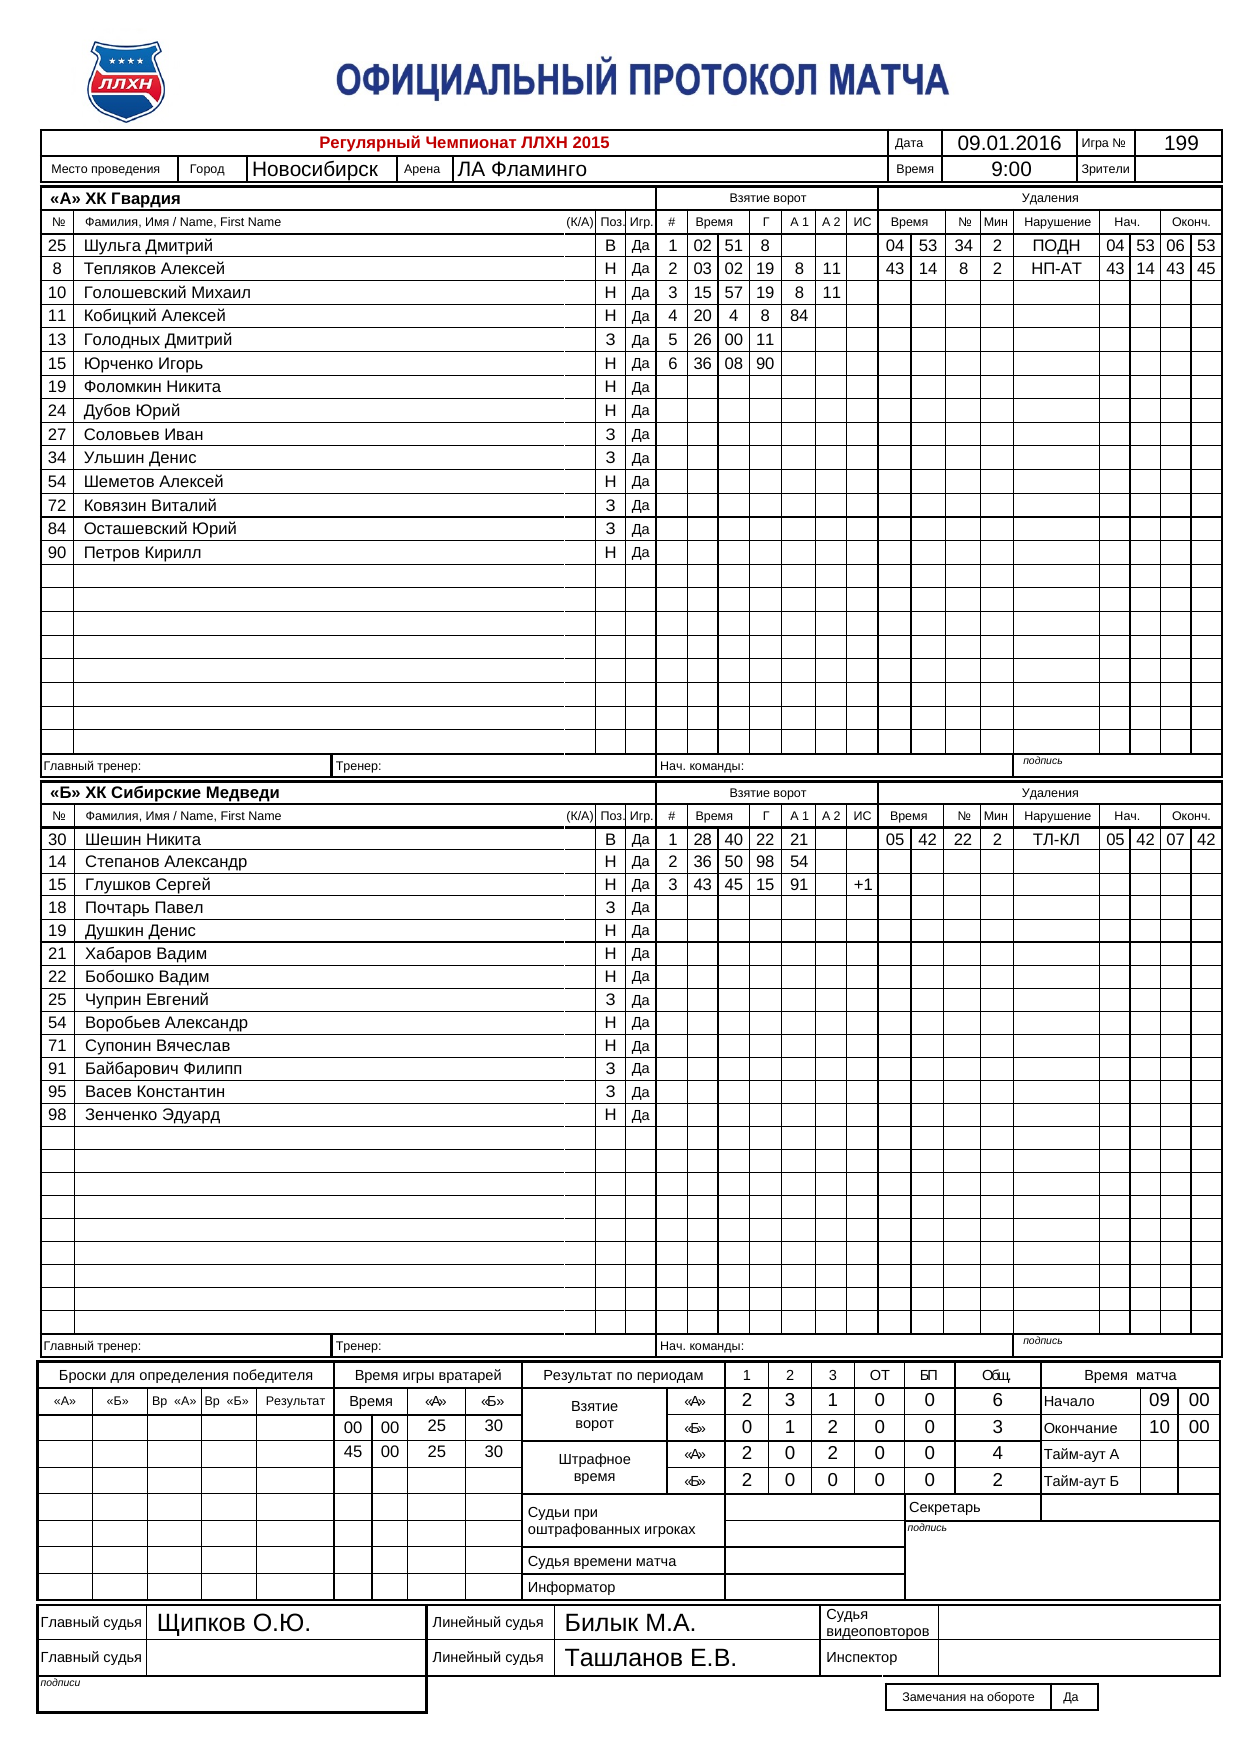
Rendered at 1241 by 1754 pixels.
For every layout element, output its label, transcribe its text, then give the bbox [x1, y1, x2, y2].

table_cell [879, 281, 910, 303]
table_cell [626, 707, 655, 729]
table_cell 2 [981, 257, 1013, 280]
table_cell 04 [879, 235, 910, 256]
table_cell [879, 541, 910, 564]
table_cell 0 [855, 1389, 904, 1413]
table_cell 07 [1161, 829, 1190, 849]
table_cell [1131, 896, 1160, 918]
table_cell [912, 1127, 943, 1149]
table_cell [1131, 1265, 1160, 1287]
table_cell 1 [812, 1389, 854, 1413]
table_cell [1192, 707, 1221, 729]
table_cell [657, 636, 687, 658]
table_cell ПОДН [1014, 235, 1099, 256]
table_cell Н [596, 1035, 625, 1057]
table_cell [847, 1311, 877, 1333]
table_cell [39, 1521, 92, 1546]
table_cell [816, 352, 846, 374]
table_cell [657, 518, 687, 540]
table_cell [912, 328, 945, 351]
table_cell [1100, 1035, 1129, 1057]
table_cell [1100, 588, 1129, 611]
table_cell [782, 636, 815, 658]
table_cell [847, 518, 877, 540]
table_cell [750, 588, 781, 611]
table_cell [42, 1265, 74, 1287]
table_cell 1 [657, 235, 687, 256]
table_cell Ковязин Виталий [74, 494, 564, 516]
table_cell [1161, 376, 1190, 398]
table_cell [565, 896, 595, 918]
table_cell [1014, 1288, 1099, 1310]
table_cell [1131, 565, 1160, 587]
table_cell [879, 305, 910, 327]
table_cell [944, 1012, 980, 1033]
table_cell [257, 1468, 333, 1493]
table_cell Н [596, 1104, 625, 1126]
table_cell [74, 565, 564, 587]
table_cell [750, 707, 781, 729]
table_cell 19 [750, 257, 781, 280]
table_cell [1192, 399, 1221, 422]
table_cell 25 [408, 1416, 465, 1440]
table_cell [782, 1150, 815, 1172]
table_cell [750, 1035, 781, 1057]
table_cell [657, 920, 687, 941]
table_cell [912, 281, 945, 303]
table_cell Город [179, 157, 246, 181]
table_cell [944, 896, 980, 918]
table_cell [688, 730, 717, 753]
table_cell Щипков О.Ю. [147, 1606, 425, 1639]
table_cell [912, 518, 945, 540]
table_cell [39, 1441, 92, 1467]
table_cell [1014, 943, 1099, 964]
table_cell [879, 636, 910, 658]
table_cell [1100, 376, 1129, 398]
table_cell [1192, 850, 1221, 872]
table_cell [1100, 1012, 1129, 1033]
table_cell [42, 1219, 74, 1241]
table_cell [816, 850, 846, 872]
table_cell Новосибирск [248, 157, 396, 181]
table_cell [565, 636, 595, 658]
table_cell [565, 966, 595, 987]
table_cell [1192, 612, 1221, 634]
table_cell 14 [912, 257, 945, 280]
table_cell 42 [1131, 829, 1160, 849]
table_cell [879, 683, 910, 706]
table_cell [719, 966, 749, 987]
table_cell [1161, 920, 1190, 941]
table_cell [657, 707, 687, 729]
table_cell [912, 989, 943, 1011]
table_cell 45 [719, 874, 749, 895]
table_cell [719, 1081, 749, 1103]
table_cell [719, 730, 749, 753]
table_cell Судьи при оштрафованных игроках [523, 1495, 724, 1546]
table_cell Нарушение [1014, 211, 1099, 233]
table_cell 11 [816, 257, 846, 280]
table_cell 53 [1192, 235, 1221, 256]
table_cell Поз. [596, 211, 625, 233]
table_cell 11 [42, 305, 73, 327]
table_cell Да [626, 376, 655, 398]
table_cell [782, 588, 815, 611]
table_cell [946, 446, 980, 469]
table_cell [981, 470, 1013, 493]
table_cell З [596, 896, 625, 918]
table_cell [1131, 966, 1160, 987]
table_cell [1192, 1127, 1221, 1149]
table_cell 15 [688, 281, 717, 303]
table_cell [335, 1494, 371, 1520]
table_cell [981, 281, 1013, 303]
table_cell 54 [42, 1012, 74, 1033]
table_cell [688, 541, 717, 564]
table_cell [750, 1104, 781, 1126]
table_cell 9:00 [943, 157, 1076, 181]
table_cell [565, 470, 595, 493]
table_cell [944, 943, 980, 964]
table_cell «А» [668, 1442, 724, 1467]
table_cell [1014, 565, 1099, 587]
table_cell [981, 494, 1013, 516]
table_cell [1131, 612, 1160, 634]
table_cell [782, 328, 815, 351]
table_cell [565, 305, 595, 327]
table_cell [688, 1012, 717, 1033]
table_cell Да [626, 399, 655, 422]
table_cell [847, 1127, 877, 1149]
table_cell [39, 1468, 92, 1493]
table_cell [408, 1494, 465, 1520]
table_cell [816, 1242, 846, 1264]
table_cell [782, 1219, 815, 1241]
table_cell [1099, 1682, 1220, 1711]
table_cell 0 [855, 1442, 904, 1467]
table_cell Время [688, 211, 749, 233]
table_cell [657, 565, 687, 587]
table_cell Да [626, 305, 655, 327]
table_cell [847, 328, 877, 351]
table_cell [1192, 730, 1221, 753]
table_cell [1131, 518, 1160, 540]
table_cell [335, 1521, 371, 1546]
table_header БП [905, 1363, 954, 1387]
table_cell 2 [812, 1442, 854, 1467]
table_cell [879, 730, 910, 753]
table_cell [1014, 1012, 1099, 1033]
table_cell [42, 659, 73, 682]
table_cell [946, 305, 980, 327]
table_cell [688, 989, 717, 1011]
table_cell [1100, 1265, 1129, 1287]
table_cell [1161, 659, 1190, 682]
table_cell [719, 376, 749, 398]
table_cell Голодных Дмитрий [74, 328, 564, 351]
table_cell [847, 1058, 877, 1079]
table_cell [750, 1311, 781, 1333]
table_cell Главный судья [39, 1640, 146, 1675]
table_cell 06 [1161, 235, 1190, 256]
table_cell 8 [782, 257, 815, 280]
table_cell [944, 966, 980, 987]
table_cell [147, 1640, 425, 1675]
table_cell [847, 446, 877, 469]
table_cell Степанов Александр [75, 850, 564, 872]
table_cell Зенченко Эдуард [75, 1104, 564, 1126]
table_cell [657, 446, 687, 469]
table_cell [847, 1150, 877, 1172]
table_cell [1161, 874, 1190, 895]
table_cell [1100, 1104, 1129, 1126]
table_cell [816, 399, 846, 422]
table_cell [883, 1677, 1220, 1681]
table_cell 19 [750, 281, 781, 303]
table_cell [626, 1265, 655, 1287]
table_cell [93, 1416, 147, 1440]
table_cell [816, 328, 846, 351]
table_cell [1014, 683, 1099, 706]
table_cell [1179, 1468, 1219, 1493]
table_cell [1014, 1265, 1099, 1287]
table_cell [657, 730, 687, 753]
table_cell [981, 1081, 1013, 1103]
table_cell 0 [905, 1415, 954, 1440]
table_cell [565, 494, 595, 516]
table_cell [1014, 1104, 1099, 1126]
table_cell [981, 1012, 1013, 1033]
table_cell [847, 281, 877, 303]
table_cell [1161, 1196, 1190, 1218]
table_cell Н [596, 541, 625, 564]
table_cell [1131, 305, 1160, 327]
table_cell [912, 446, 945, 469]
table_cell Да [626, 943, 655, 964]
table_cell Да [626, 470, 655, 493]
table_cell [596, 707, 625, 729]
table_cell [750, 636, 781, 658]
table_cell [1014, 423, 1099, 445]
table_cell [42, 1196, 74, 1218]
table_cell [719, 399, 749, 422]
table_cell Г [750, 211, 781, 233]
table_cell Вр «Б» [202, 1389, 256, 1413]
table_cell Окончание [1042, 1415, 1140, 1440]
table_cell [912, 1242, 943, 1264]
table_cell [816, 423, 846, 445]
table_cell [596, 730, 625, 753]
table_cell [1014, 1242, 1099, 1264]
table_cell [719, 1104, 749, 1126]
table_cell [1192, 1311, 1221, 1333]
table_cell Игр. [626, 211, 655, 233]
table_cell [688, 966, 717, 987]
table_cell [1131, 494, 1160, 516]
table_cell [879, 659, 910, 682]
table_cell Почтарь Павел [75, 896, 564, 918]
table_cell [202, 1574, 256, 1599]
table_cell [688, 683, 717, 706]
table_cell [688, 943, 717, 964]
table_cell [1161, 1150, 1190, 1172]
table_cell [1014, 1196, 1099, 1218]
table_cell [565, 541, 595, 564]
table_cell [879, 1311, 910, 1333]
table_cell [782, 1127, 815, 1149]
table_cell [879, 874, 910, 895]
table_cell 08 [719, 352, 749, 374]
table_cell [912, 1012, 943, 1033]
table_cell [657, 376, 687, 398]
table_cell [1161, 1127, 1190, 1149]
table_cell [74, 636, 564, 658]
table_cell [816, 966, 846, 987]
table_cell [565, 423, 595, 445]
table_header Удаления [879, 783, 1221, 803]
table_cell [750, 989, 781, 1011]
table_cell [879, 1104, 910, 1126]
table_cell Васев Константин [75, 1081, 564, 1103]
table_cell [1161, 989, 1190, 1011]
table_cell [847, 470, 877, 493]
table_cell [782, 541, 815, 564]
table_cell 0 [726, 1415, 768, 1440]
table_cell [981, 1265, 1013, 1287]
table_cell [1100, 874, 1129, 895]
table_cell [847, 850, 877, 872]
table_cell 22 [944, 829, 980, 849]
table_cell [42, 636, 73, 658]
table_cell [1100, 1288, 1129, 1310]
table_cell [1192, 1196, 1221, 1218]
table_cell [39, 1547, 92, 1573]
table_cell 2 [981, 829, 1013, 849]
table_cell [816, 1104, 846, 1126]
table_cell Юрченко Игорь [74, 352, 564, 374]
table_cell 0 [905, 1468, 954, 1493]
table_cell [782, 659, 815, 682]
table_cell [944, 989, 980, 1011]
table_cell [912, 659, 945, 682]
table_cell [565, 683, 595, 706]
table_cell [1014, 1058, 1099, 1079]
table_cell [981, 541, 1013, 564]
table_cell [202, 1547, 256, 1573]
table_cell [981, 920, 1013, 941]
table_cell А 2 [816, 211, 846, 233]
table_cell [912, 352, 945, 374]
table_cell [912, 683, 945, 706]
table_cell (К/А) [565, 211, 595, 233]
table_cell [1161, 636, 1190, 658]
table_cell [879, 518, 910, 540]
table_cell [626, 1311, 655, 1333]
table_cell [719, 423, 749, 445]
table_cell Ульшин Денис [74, 446, 564, 469]
table_cell [657, 1242, 687, 1264]
table_cell [657, 1265, 687, 1287]
table_cell [1161, 1035, 1190, 1057]
table_cell [335, 1468, 371, 1493]
table_cell [1100, 541, 1129, 564]
table_cell Арена [398, 157, 452, 181]
table_cell [408, 1574, 465, 1599]
table_cell [847, 1012, 877, 1033]
table_cell [1131, 874, 1160, 895]
table_cell [750, 399, 781, 422]
table_cell Нач. [1100, 211, 1160, 233]
table_cell [879, 896, 910, 918]
table_cell [565, 829, 595, 849]
table_cell [1042, 1495, 1219, 1520]
table_cell [626, 565, 655, 587]
table_cell [719, 1035, 749, 1057]
table_cell [879, 920, 910, 941]
table_cell [257, 1441, 333, 1467]
table_cell [750, 730, 781, 753]
table_cell [1131, 1012, 1160, 1033]
table_cell [1131, 376, 1160, 398]
table_cell «Б» [93, 1389, 147, 1413]
table_cell 00 [373, 1441, 407, 1467]
table_cell [879, 399, 910, 422]
table_cell [657, 1035, 687, 1057]
table_cell [1192, 1265, 1221, 1287]
table_cell [719, 989, 749, 1011]
table_cell [596, 1150, 625, 1172]
table_cell [1100, 989, 1129, 1011]
table_cell Н [596, 470, 625, 493]
table_cell Дубов Юрий [74, 399, 564, 422]
table_cell 95 [42, 1081, 74, 1103]
table_cell [1161, 943, 1190, 964]
table_cell [373, 1494, 407, 1520]
table_cell [1100, 328, 1129, 351]
table_cell [816, 565, 846, 587]
table_cell [782, 235, 815, 256]
table_cell [688, 1035, 717, 1057]
table_cell [912, 494, 945, 516]
table_cell [879, 1288, 910, 1310]
table_cell [816, 1150, 846, 1172]
table_cell [373, 1547, 407, 1573]
table_cell 2 [956, 1468, 1040, 1493]
table_cell [847, 399, 877, 422]
table_cell [981, 352, 1013, 374]
table_cell [565, 399, 595, 422]
table_header Броски для определения победителя [39, 1363, 333, 1387]
table_cell А 1 [782, 805, 815, 826]
table_cell Душкин Денис [75, 920, 564, 941]
table_cell Да [626, 989, 655, 1011]
table_cell 2 [726, 1468, 768, 1493]
table_cell [1131, 1173, 1160, 1195]
table_cell [879, 1265, 910, 1287]
table_cell [879, 989, 910, 1011]
table_cell [688, 588, 717, 611]
table_cell [879, 565, 910, 587]
table_header Регулярный Чемпионат ЛЛХН 2015 [42, 131, 887, 155]
table_cell [1131, 1104, 1160, 1126]
table_cell [42, 612, 73, 634]
table_cell 1 [769, 1415, 811, 1440]
table_cell Главный тренер: [42, 1335, 330, 1356]
table_cell [1192, 376, 1221, 398]
table_cell Да [626, 235, 655, 256]
table_cell Да [626, 829, 655, 849]
table_cell [879, 1150, 910, 1172]
table_cell [1100, 352, 1129, 374]
table_cell 22 [750, 829, 781, 849]
table_cell Н [596, 1012, 625, 1033]
table_cell [1192, 352, 1221, 374]
table_cell [466, 1494, 521, 1520]
table_cell 14 [42, 850, 74, 872]
table_cell [202, 1416, 256, 1440]
table_cell [1014, 376, 1099, 398]
table_cell [879, 494, 910, 516]
table_cell [879, 328, 910, 351]
table_cell [816, 518, 846, 540]
table_cell [1100, 1058, 1129, 1079]
table_cell [816, 1012, 846, 1033]
table_cell [657, 1058, 687, 1079]
table_cell [39, 1416, 92, 1440]
table_cell [1100, 1150, 1129, 1172]
table_cell [847, 1196, 877, 1218]
table_cell [816, 730, 846, 753]
table_cell [1014, 659, 1099, 682]
table_cell [688, 1196, 717, 1218]
table_cell [944, 1219, 980, 1241]
table_cell [981, 730, 1013, 753]
table_cell [148, 1574, 201, 1599]
table_cell [1161, 612, 1190, 634]
table_cell Ташланов Е.В. [555, 1640, 819, 1675]
table_cell [565, 1012, 595, 1033]
table_cell 4 [956, 1442, 1040, 1467]
table_cell [879, 612, 910, 634]
table_cell [782, 943, 815, 964]
table_cell Судья видеоповторов [821, 1606, 938, 1639]
table_cell [750, 1012, 781, 1033]
table_cell Да [626, 281, 655, 303]
table_cell [1161, 470, 1190, 493]
table_cell [981, 446, 1013, 469]
table_cell 0 [855, 1468, 904, 1493]
table_cell 2 [657, 257, 687, 280]
table_cell [596, 1242, 625, 1264]
table_cell [688, 1288, 717, 1310]
table_cell [750, 1150, 781, 1172]
table_cell [1192, 565, 1221, 587]
table_cell [1161, 1081, 1190, 1103]
table_cell [1192, 1035, 1221, 1057]
table_cell [1014, 1081, 1099, 1103]
table_cell [688, 1219, 717, 1241]
table_cell [816, 896, 846, 918]
table_cell [257, 1574, 333, 1599]
table_cell 00 [1179, 1389, 1219, 1413]
table_header Игра № [1078, 131, 1134, 155]
table_cell [782, 1058, 815, 1079]
table_cell подпись [1014, 755, 1221, 776]
table_cell 3 [956, 1415, 1040, 1440]
table_cell 24 [42, 399, 73, 422]
table_cell [782, 1311, 815, 1333]
table_cell [879, 1035, 910, 1057]
table_cell [657, 399, 687, 422]
table_cell [565, 235, 595, 256]
table_cell [816, 1265, 846, 1287]
table_cell Нач. команды: [657, 755, 1012, 776]
table_cell [626, 683, 655, 706]
table_cell [750, 1127, 781, 1149]
table_cell 2 [657, 850, 687, 872]
table_cell [1131, 920, 1160, 941]
table_cell Главный тренер: [42, 755, 330, 776]
table_cell [816, 989, 846, 1011]
table_cell [847, 659, 877, 682]
table_cell В [596, 829, 625, 849]
table_cell 5 [657, 328, 687, 351]
table_cell [39, 1574, 92, 1599]
table_cell [944, 1265, 980, 1287]
table_cell [1014, 966, 1099, 987]
table_cell [688, 896, 717, 918]
table_cell [1161, 896, 1190, 918]
table_cell [596, 1311, 625, 1333]
table_cell Да [626, 896, 655, 918]
table_cell 34 [946, 235, 980, 256]
table_cell [1192, 446, 1221, 469]
table_cell 71 [42, 1035, 74, 1057]
table_cell [782, 730, 815, 753]
table_cell [1161, 707, 1190, 729]
table_cell [939, 1606, 1219, 1639]
table_cell [75, 1265, 564, 1287]
table_cell 04 [1100, 235, 1129, 256]
table_cell Глушков Сергей [75, 874, 564, 895]
table_cell Г [750, 805, 781, 826]
table_cell [816, 612, 846, 634]
table_cell [1131, 1035, 1160, 1057]
table_cell № [946, 211, 980, 233]
table_cell [719, 1012, 749, 1033]
table_cell [719, 541, 749, 564]
table_cell [1100, 470, 1129, 493]
table_cell [202, 1494, 256, 1520]
table_cell [466, 1468, 521, 1493]
table_cell 6 [657, 352, 687, 374]
table_cell [1131, 399, 1160, 422]
table_cell [719, 1311, 749, 1333]
table_cell [816, 1035, 846, 1057]
table_cell [981, 1242, 1013, 1264]
table_cell [981, 1219, 1013, 1241]
table_cell [782, 565, 815, 587]
table_cell [750, 1288, 781, 1310]
table_cell [1192, 588, 1221, 611]
table_cell [816, 1196, 846, 1218]
table_cell 6 [956, 1389, 1040, 1413]
table_cell [565, 1242, 595, 1264]
table_cell 3 [657, 874, 687, 895]
table_cell [565, 281, 595, 303]
table_cell [981, 376, 1013, 398]
table_cell 2 [726, 1389, 768, 1413]
table_cell [750, 659, 781, 682]
table_cell 10 [1141, 1415, 1177, 1440]
table_cell [981, 989, 1013, 1011]
table_cell [1131, 588, 1160, 611]
table_cell [944, 1173, 980, 1195]
table_cell [879, 850, 910, 872]
table_cell [565, 1058, 595, 1079]
table_header Взятие ворот [657, 188, 877, 209]
table_cell Билык М.А. [555, 1606, 819, 1639]
table_cell «Б» [668, 1468, 724, 1493]
table_cell [1131, 328, 1160, 351]
table_cell [626, 659, 655, 682]
table_cell Штрафное время [523, 1442, 666, 1493]
table_cell [750, 1196, 781, 1218]
table_cell [1100, 683, 1129, 706]
table_cell Н [596, 257, 625, 280]
table_cell [847, 1265, 877, 1287]
table_cell [1131, 636, 1160, 658]
table_cell [75, 1288, 564, 1310]
table_cell [719, 518, 749, 540]
table_cell [912, 1265, 943, 1287]
table_cell [42, 565, 73, 587]
table_cell [847, 565, 877, 587]
table_cell [1131, 1196, 1160, 1218]
table_cell 0 [905, 1389, 954, 1413]
table_cell [750, 1242, 781, 1264]
table_cell [1100, 305, 1129, 327]
table_cell 13 [42, 328, 73, 351]
table_cell [912, 1311, 943, 1333]
table_cell Да [626, 423, 655, 445]
table_cell Тепляков Алексей [74, 257, 564, 280]
table_cell [1192, 1173, 1221, 1195]
table_cell 51 [719, 235, 749, 256]
table_cell [596, 1288, 625, 1310]
table_cell [565, 1288, 595, 1310]
table_cell [1131, 943, 1160, 964]
table_cell [816, 1311, 846, 1333]
table_cell [912, 588, 945, 611]
table_cell ТЛ-КЛ [1014, 829, 1099, 849]
table_cell [148, 1468, 201, 1493]
table_cell [782, 707, 815, 729]
table_cell [1131, 541, 1160, 564]
table_cell [944, 1242, 980, 1264]
table_cell З [596, 989, 625, 1011]
table_cell Н [596, 874, 625, 895]
table_cell [373, 1574, 407, 1599]
table_cell [981, 1311, 1013, 1333]
table_cell 11 [750, 328, 781, 351]
table_cell [1161, 565, 1190, 587]
table_cell [1161, 305, 1190, 327]
table_cell [726, 1521, 904, 1546]
table_cell [42, 1127, 74, 1149]
table_cell [879, 1012, 910, 1033]
table_cell Взятие ворот [523, 1389, 666, 1440]
table_cell [428, 1677, 882, 1711]
table_cell [1131, 1288, 1160, 1310]
table_cell [1014, 1173, 1099, 1195]
table_cell [782, 470, 815, 493]
table_cell [565, 518, 595, 540]
table_cell [1131, 1127, 1160, 1149]
table_cell [912, 470, 945, 493]
table_cell [1161, 352, 1190, 374]
table_cell 22 [42, 966, 74, 987]
table_cell [1161, 1104, 1190, 1126]
table_cell [879, 707, 910, 729]
table_cell [946, 423, 980, 445]
table_cell [750, 1173, 781, 1195]
table_cell [946, 636, 980, 658]
table_cell [946, 352, 980, 374]
table_cell [816, 305, 846, 327]
table_cell # [657, 805, 687, 826]
table_cell [1014, 1035, 1099, 1057]
table_cell 43 [879, 257, 910, 280]
table_cell [946, 541, 980, 564]
table_cell [688, 1150, 717, 1172]
table_cell [719, 1288, 749, 1310]
table_cell 15 [42, 874, 74, 895]
table_cell Место проведения [42, 157, 177, 181]
table_cell [335, 1574, 371, 1599]
table_cell [688, 446, 717, 469]
table_cell [879, 376, 910, 398]
table_cell [688, 376, 717, 398]
table_cell [148, 1441, 201, 1467]
table_cell ЛА Фламинго [454, 157, 887, 181]
table_cell [946, 494, 980, 516]
table_cell [981, 612, 1013, 634]
table_cell [1100, 518, 1129, 540]
table_cell [565, 707, 595, 729]
table_cell Да [626, 541, 655, 564]
table_cell [944, 1196, 980, 1218]
table_cell [74, 659, 564, 682]
table_cell [565, 659, 595, 682]
table_cell [596, 1173, 625, 1195]
table_cell подписи [39, 1677, 425, 1711]
table_cell [816, 235, 846, 256]
table_header «Б» ХК Сибирские Медведи [42, 783, 655, 803]
table_cell [912, 423, 945, 445]
table_cell [981, 399, 1013, 422]
table_cell 30 [466, 1416, 521, 1440]
table_cell [981, 1288, 1013, 1310]
table_cell 2 [726, 1442, 768, 1467]
table_cell З [596, 446, 625, 469]
table_cell [981, 1104, 1013, 1126]
table_cell Да [626, 352, 655, 374]
table_cell [626, 1150, 655, 1172]
table_cell [688, 1311, 717, 1333]
table_cell 14 [1131, 257, 1160, 280]
table_cell [782, 423, 815, 445]
table_cell 42 [912, 829, 943, 849]
table_cell [688, 565, 717, 587]
table_cell [565, 989, 595, 1011]
table_cell [879, 588, 910, 611]
table_cell № [42, 211, 73, 233]
table_cell 43 [1161, 257, 1190, 280]
table_cell ИС [847, 805, 877, 826]
table_cell [1192, 541, 1221, 564]
table_cell [565, 1081, 595, 1103]
table_cell [719, 1242, 749, 1264]
table_cell [202, 1468, 256, 1493]
table_cell [912, 541, 945, 564]
table_cell [879, 1173, 910, 1195]
table_cell [981, 1058, 1013, 1079]
table_cell 50 [719, 850, 749, 872]
table_cell [1131, 281, 1160, 303]
table_cell [1014, 399, 1099, 422]
table_cell Информатор [523, 1575, 724, 1599]
table_cell [565, 1173, 595, 1195]
table_cell [719, 1150, 749, 1172]
table_cell [408, 1521, 465, 1546]
table_cell 3 [769, 1389, 811, 1413]
table_header Результат по периодам [523, 1363, 724, 1387]
table_cell [42, 683, 73, 706]
table_cell 18 [42, 896, 74, 918]
table_cell 36 [688, 352, 717, 374]
picture [5, 28, 1179, 129]
table_cell [847, 1035, 877, 1057]
table_cell [1192, 1288, 1221, 1310]
table_cell [782, 612, 815, 634]
table_cell [626, 1173, 655, 1195]
table_cell [726, 1495, 904, 1520]
table_cell [1100, 399, 1129, 422]
table_cell [946, 518, 980, 540]
table_cell [879, 1242, 910, 1264]
table_cell [657, 1150, 687, 1172]
table_header Взятие ворот [657, 783, 877, 803]
table_cell [750, 966, 781, 987]
table_cell [373, 1468, 407, 1493]
table_cell [816, 874, 846, 895]
table_cell [1131, 1081, 1160, 1103]
table_cell [42, 1288, 74, 1310]
table_cell [565, 1196, 595, 1218]
table_cell [1014, 1127, 1099, 1149]
table_cell [657, 423, 687, 445]
table_header Замечания на обороте [887, 1685, 1050, 1709]
table_cell [1192, 966, 1221, 987]
table_cell [42, 707, 73, 729]
table_cell [688, 1104, 717, 1126]
table_cell [912, 376, 945, 398]
table_cell [1192, 1058, 1221, 1079]
table_cell Байбарович Филипп [75, 1058, 564, 1079]
table_cell [657, 1219, 687, 1241]
table_cell [847, 376, 877, 398]
table_cell [912, 896, 943, 918]
table_cell [657, 896, 687, 918]
table_cell 43 [1100, 257, 1129, 280]
table_cell [626, 1196, 655, 1218]
table_cell [657, 1081, 687, 1103]
table_cell [912, 1081, 943, 1103]
table_cell [981, 565, 1013, 587]
table_cell 05 [879, 829, 910, 849]
table_cell [1161, 588, 1190, 611]
table_header Да [1052, 1685, 1097, 1709]
table_header 199 [1136, 131, 1221, 155]
table_cell [75, 1127, 564, 1149]
table_cell [657, 989, 687, 1011]
table_cell [816, 829, 846, 849]
table_cell 25 [408, 1441, 465, 1467]
table_cell ИС [847, 211, 877, 233]
table_cell [565, 1104, 595, 1126]
table_cell [912, 1104, 943, 1126]
table_cell [816, 1058, 846, 1079]
table_cell № [42, 805, 74, 826]
table_cell [565, 920, 595, 941]
table_cell Время [879, 805, 943, 826]
table_cell [596, 1219, 625, 1241]
table_cell [1100, 850, 1129, 872]
table_cell Голошевский Михаил [74, 281, 564, 303]
table_cell [750, 612, 781, 634]
table_cell [879, 943, 910, 964]
table_cell [1100, 423, 1129, 445]
table_cell [688, 920, 717, 941]
table_cell [466, 1547, 521, 1573]
table_cell [1100, 707, 1129, 729]
table_cell [1161, 518, 1190, 540]
table_cell [93, 1468, 147, 1493]
table_cell [816, 1219, 846, 1241]
table_cell [75, 1242, 564, 1264]
table_header ОТ [855, 1363, 904, 1387]
table_cell [1192, 636, 1221, 658]
table_cell [688, 518, 717, 540]
table_cell [42, 1311, 74, 1333]
table_cell [1192, 1012, 1221, 1033]
table_cell [408, 1468, 465, 1493]
table_cell «Б » [466, 1389, 521, 1413]
table_cell [912, 707, 945, 729]
table_cell [42, 1242, 74, 1264]
table_cell +1 [847, 874, 877, 895]
table_cell [1192, 470, 1221, 493]
table_cell [726, 1575, 904, 1599]
table_cell [688, 1058, 717, 1079]
table_cell [74, 612, 564, 634]
table_cell [688, 1242, 717, 1264]
table_cell [946, 612, 980, 634]
table_cell Да [626, 850, 655, 872]
table_cell [657, 541, 687, 564]
table_cell Начало [1042, 1389, 1140, 1413]
table_cell [847, 1104, 877, 1126]
table_cell Осташевский Юрий [74, 518, 564, 540]
table_cell З [596, 1081, 625, 1103]
table_cell [565, 612, 595, 634]
table_cell 36 [688, 850, 717, 872]
table_cell 45 [335, 1441, 371, 1467]
table_cell [596, 588, 625, 611]
table_cell 8 [946, 257, 980, 280]
table_cell [626, 612, 655, 634]
table_cell 00 [1179, 1415, 1219, 1440]
table_cell [719, 896, 749, 918]
table_cell [565, 1265, 595, 1287]
table_cell 8 [782, 281, 815, 303]
table_cell [719, 470, 749, 493]
table_cell [782, 518, 815, 540]
table_cell [726, 1548, 904, 1573]
table_cell Время [688, 805, 749, 826]
table_cell [596, 1127, 625, 1149]
table_cell [847, 1288, 877, 1310]
table_cell [93, 1521, 147, 1546]
table_cell [75, 1196, 564, 1218]
table_cell 98 [750, 850, 781, 872]
table_cell [466, 1574, 521, 1599]
table_cell [596, 1265, 625, 1287]
table_cell 84 [42, 518, 73, 540]
table_cell [719, 1173, 749, 1195]
table_cell [879, 1058, 910, 1079]
table_header «А» ХК Гвардия [42, 188, 655, 209]
table_cell [1131, 1058, 1160, 1079]
table_cell [981, 707, 1013, 729]
table_cell [879, 352, 910, 374]
table_cell Чуприн Евгений [75, 989, 564, 1011]
table_cell [626, 588, 655, 611]
table_cell [93, 1494, 147, 1520]
table_cell [565, 850, 595, 872]
table_cell [1014, 305, 1099, 327]
table_cell [750, 541, 781, 564]
table_header 09.01.2016 [943, 131, 1076, 155]
table_cell Инспектор [821, 1640, 938, 1675]
table_cell [1100, 1242, 1129, 1264]
table_cell [750, 1058, 781, 1079]
table_cell [688, 423, 717, 445]
table_cell 2 [981, 235, 1013, 256]
table_cell [565, 943, 595, 964]
table_cell [879, 1081, 910, 1103]
table_cell [719, 920, 749, 941]
table_cell [1192, 659, 1221, 682]
table_cell 84 [782, 305, 815, 327]
table_cell 91 [782, 874, 815, 895]
table_cell [657, 1196, 687, 1218]
table_cell [816, 943, 846, 964]
table_cell [93, 1574, 147, 1599]
table_cell [565, 376, 595, 398]
table_cell [1161, 850, 1190, 872]
table_cell [565, 1219, 595, 1241]
table_cell [1161, 1265, 1190, 1287]
table_cell [74, 588, 564, 611]
table_cell [688, 1081, 717, 1103]
table_cell [847, 636, 877, 658]
table_cell Вр «А» [148, 1389, 201, 1413]
table_cell [719, 707, 749, 729]
table_cell [782, 966, 815, 987]
table_cell [1192, 518, 1221, 540]
table_cell А 1 [782, 211, 815, 233]
table_cell [847, 305, 877, 327]
table_cell 09 [1141, 1389, 1177, 1413]
table_cell [688, 470, 717, 493]
table_cell Супонин Вячеслав [75, 1035, 564, 1057]
table_cell [1161, 328, 1190, 351]
table_cell Н [596, 943, 625, 964]
table_cell [1192, 683, 1221, 706]
table_cell [946, 565, 980, 587]
table_cell [148, 1494, 201, 1520]
table_cell [1131, 423, 1160, 445]
table_cell 43 [688, 874, 717, 895]
table_cell [816, 1127, 846, 1149]
table_cell [1100, 1173, 1129, 1195]
table_cell [816, 683, 846, 706]
table_cell [944, 1104, 980, 1126]
table_cell [42, 730, 73, 753]
table_cell 1 [657, 829, 687, 849]
table_cell Н [596, 850, 625, 872]
table_cell [782, 1173, 815, 1195]
table_cell [816, 1173, 846, 1195]
table_cell [657, 1288, 687, 1310]
table_cell [565, 1311, 595, 1333]
table_cell [565, 352, 595, 374]
table_cell 28 [688, 829, 717, 849]
table_cell 20 [688, 305, 717, 327]
table_cell [1131, 730, 1160, 753]
table_cell [1014, 470, 1099, 493]
table_cell [74, 683, 564, 706]
table_cell 8 [750, 235, 781, 256]
table_cell [688, 399, 717, 422]
table_cell [719, 1127, 749, 1149]
table_cell [565, 1127, 595, 1149]
table_cell [1192, 1150, 1221, 1172]
table_cell Шеметов Алексей [74, 470, 564, 493]
table_cell [596, 683, 625, 706]
table_cell А 2 [816, 805, 846, 826]
table_cell [565, 257, 595, 280]
table_cell [1014, 707, 1099, 729]
table_cell [946, 328, 980, 351]
table_cell подпись [906, 1522, 1219, 1599]
table_cell [1014, 612, 1099, 634]
table_cell Фамилия, Имя / Name, First Name [75, 805, 565, 826]
table_cell [75, 1150, 564, 1172]
table_cell Нач. [1100, 805, 1160, 826]
table_cell [1100, 1219, 1129, 1241]
table_cell [688, 659, 717, 682]
table_cell [912, 399, 945, 422]
table_cell [939, 1640, 1219, 1675]
table_cell В [596, 235, 625, 256]
table_cell [1192, 989, 1221, 1011]
table_cell 00 [373, 1416, 407, 1440]
table_cell 42 [1192, 829, 1221, 849]
table_cell Судья времени матча [523, 1548, 724, 1573]
table_cell [1161, 1311, 1190, 1333]
table_cell [39, 1494, 92, 1520]
table_cell [912, 1150, 943, 1172]
table_cell «А» [668, 1389, 724, 1413]
table_cell [782, 1081, 815, 1103]
table_cell [782, 399, 815, 422]
table_cell 21 [782, 829, 815, 849]
table_cell [1141, 1441, 1177, 1467]
table_cell [750, 494, 781, 516]
table_cell [847, 541, 877, 564]
table_header Дата [889, 131, 941, 155]
table_cell [1131, 1311, 1160, 1333]
table_cell [1100, 565, 1129, 587]
table_cell [816, 494, 846, 516]
table_cell [257, 1416, 333, 1440]
table_cell [657, 470, 687, 493]
table_cell [1192, 423, 1221, 445]
table_cell Тайм-аут А [1042, 1441, 1140, 1467]
table_cell Оконч. [1161, 211, 1221, 233]
table_cell [912, 1219, 943, 1241]
table_cell [981, 1150, 1013, 1172]
table_cell [981, 636, 1013, 658]
table_cell [688, 707, 717, 729]
table_cell [879, 446, 910, 469]
table_cell Да [626, 1058, 655, 1079]
table_cell Шульга Дмитрий [74, 235, 564, 256]
table_cell [148, 1547, 201, 1573]
table_cell 72 [42, 494, 73, 516]
table_cell Да [626, 518, 655, 540]
table_cell З [596, 328, 625, 351]
table_cell [847, 920, 877, 941]
table_cell Хабаров Вадим [75, 943, 564, 964]
table_cell [626, 1127, 655, 1149]
table_cell [944, 850, 980, 872]
table_cell 21 [42, 943, 74, 964]
table_cell [981, 1127, 1013, 1149]
table_cell [1014, 541, 1099, 564]
table_cell 0 [769, 1442, 811, 1467]
table_cell З [596, 494, 625, 516]
table_cell [946, 470, 980, 493]
table_cell [1100, 1127, 1129, 1149]
table_cell [782, 1035, 815, 1057]
table_cell [1100, 920, 1129, 941]
table_cell [816, 588, 846, 611]
table_cell [847, 235, 877, 256]
table_cell [565, 446, 595, 469]
table_cell [750, 446, 781, 469]
table_cell З [596, 423, 625, 445]
table_cell [1014, 328, 1099, 351]
table_cell [719, 1058, 749, 1079]
table_cell [782, 896, 815, 918]
table_cell 40 [719, 829, 749, 849]
table_cell [847, 1219, 877, 1241]
table_cell [1131, 1150, 1160, 1172]
table_cell [981, 518, 1013, 540]
table_cell [912, 850, 943, 872]
table_cell [1014, 281, 1099, 303]
table_cell Главный судья [39, 1606, 146, 1639]
table_cell [202, 1441, 256, 1467]
table_cell [1161, 399, 1190, 422]
table_cell [847, 707, 877, 729]
table_cell [981, 683, 1013, 706]
table_cell [816, 659, 846, 682]
table_cell [596, 565, 625, 587]
table_cell [750, 683, 781, 706]
table_cell [944, 920, 980, 941]
table_cell 02 [688, 235, 717, 256]
table_cell [847, 1242, 877, 1264]
table_cell [1161, 730, 1190, 753]
table_cell [42, 1173, 74, 1195]
table_cell [257, 1547, 333, 1573]
table_cell Да [626, 966, 655, 987]
table_cell [719, 659, 749, 682]
table_cell [719, 588, 749, 611]
table_cell Да [626, 874, 655, 895]
table_cell 26 [688, 328, 717, 351]
table_cell Петров Кирилл [74, 541, 564, 564]
table_cell [1161, 966, 1190, 987]
table_cell [946, 683, 980, 706]
table_cell 54 [782, 850, 815, 872]
table_cell [946, 281, 980, 303]
table_cell [688, 1127, 717, 1149]
table_cell # [657, 211, 687, 233]
table_cell [750, 518, 781, 540]
table_cell [1100, 966, 1129, 987]
table_cell Время [879, 211, 945, 233]
table_cell [565, 730, 595, 753]
table_cell [750, 1081, 781, 1103]
table_cell [657, 1104, 687, 1126]
table_cell [1014, 636, 1099, 658]
table_cell 0 [769, 1468, 811, 1493]
table_cell [1100, 281, 1129, 303]
table_cell [847, 588, 877, 611]
table_cell 3 [657, 281, 687, 303]
table_cell [466, 1521, 521, 1546]
table_cell [1192, 1219, 1221, 1241]
table_cell Секретарь [906, 1495, 1040, 1520]
table_cell Линейный судья [428, 1606, 554, 1639]
table_header Время матча [1042, 1363, 1219, 1387]
table_cell 10 [42, 281, 73, 303]
table_cell Мин [981, 211, 1013, 233]
table_cell [816, 1288, 846, 1310]
table_cell [42, 1150, 74, 1172]
table_cell Кобицкий Алексей [74, 305, 564, 327]
table_cell [944, 1288, 980, 1310]
table_cell [257, 1494, 333, 1520]
table_cell [847, 1081, 877, 1103]
table_cell [1161, 1173, 1190, 1195]
table_cell [847, 730, 877, 753]
table_cell [1161, 683, 1190, 706]
table_cell «Б» [668, 1415, 724, 1440]
table_cell [719, 565, 749, 587]
table_cell [1014, 896, 1099, 918]
table_cell [1161, 494, 1190, 516]
table_cell Воробьев Александр [75, 1012, 564, 1033]
table_cell [847, 829, 877, 849]
table_cell 0 [905, 1442, 954, 1467]
table_cell [657, 683, 687, 706]
table_cell [782, 1196, 815, 1218]
table_cell [657, 1127, 687, 1149]
table_cell [981, 874, 1013, 895]
table_cell [750, 1219, 781, 1241]
table_header 2 [769, 1363, 811, 1387]
table_cell [1100, 659, 1129, 682]
table_cell Зрители [1078, 157, 1134, 181]
table_cell [1100, 943, 1129, 964]
table_cell [782, 1012, 815, 1033]
table_cell [912, 1058, 943, 1079]
table_cell З [596, 518, 625, 540]
table_cell [782, 1265, 815, 1287]
table_cell [1014, 874, 1099, 895]
table_cell [981, 305, 1013, 327]
table_cell [912, 636, 945, 658]
table_cell [688, 1265, 717, 1287]
table_cell [657, 1311, 687, 1333]
table_header Время игры вратарей [335, 1363, 521, 1387]
table_cell [1100, 1196, 1129, 1218]
table_cell [1192, 943, 1221, 964]
table_cell Шешин Никита [75, 829, 564, 849]
table_cell [782, 920, 815, 941]
table_cell [1131, 352, 1160, 374]
table_cell [912, 1196, 943, 1218]
table_cell [1192, 281, 1221, 303]
table_cell [1192, 896, 1221, 918]
table_cell [688, 494, 717, 516]
table_cell [688, 636, 717, 658]
table_cell 15 [42, 352, 73, 374]
table_cell Время [335, 1389, 407, 1413]
table_cell [816, 446, 846, 469]
table_header 3 [812, 1363, 854, 1387]
table_cell [981, 659, 1013, 682]
table_cell [946, 707, 980, 729]
table_cell [1014, 989, 1099, 1011]
table_cell НП-АТ [1014, 257, 1099, 280]
table_cell [782, 494, 815, 516]
table_cell [626, 1288, 655, 1310]
table_cell [847, 683, 877, 706]
table_cell Н [596, 966, 625, 987]
table_cell [1192, 1081, 1221, 1103]
table_cell [912, 874, 943, 895]
table_cell Фоломкин Никита [74, 376, 564, 398]
table_cell подпись [1014, 1335, 1221, 1356]
table_cell [1192, 920, 1221, 941]
table_cell [719, 636, 749, 658]
table_cell [626, 730, 655, 753]
table_cell [1100, 1311, 1129, 1333]
table_cell [782, 446, 815, 469]
table_cell 19 [42, 920, 74, 941]
table_cell [1131, 989, 1160, 1011]
table_cell 57 [719, 281, 749, 303]
table_cell [912, 966, 943, 987]
table_cell [879, 423, 910, 445]
table_cell [816, 636, 846, 658]
table_cell [1161, 1288, 1190, 1310]
table_cell [565, 1150, 595, 1172]
table_cell [688, 1173, 717, 1195]
table_cell 0 [812, 1468, 854, 1493]
table_cell 27 [42, 423, 73, 445]
table_cell [847, 352, 877, 374]
table_cell [750, 1265, 781, 1287]
table_cell 00 [335, 1416, 371, 1440]
table_cell [1161, 1219, 1190, 1241]
table_cell [1014, 494, 1099, 516]
table_cell [1136, 157, 1221, 181]
table_cell [74, 707, 564, 729]
table_cell 45 [1192, 257, 1221, 280]
table_cell [981, 1035, 1013, 1057]
table_cell [719, 1265, 749, 1287]
table_cell [719, 683, 749, 706]
table_cell [1192, 1104, 1221, 1126]
table_cell [1131, 683, 1160, 706]
table_cell [1014, 446, 1099, 469]
table_cell Линейный судья [428, 1640, 554, 1675]
table_cell [1192, 305, 1221, 327]
table_cell [719, 1219, 749, 1241]
table_cell Да [626, 920, 655, 941]
table_cell [1161, 1012, 1190, 1033]
table_cell [981, 328, 1013, 351]
table_cell [847, 423, 877, 445]
table_cell [75, 1219, 564, 1241]
table_cell [946, 399, 980, 422]
table_cell [1131, 707, 1160, 729]
table_cell [944, 1150, 980, 1172]
table_cell [1161, 541, 1190, 564]
table_cell [42, 588, 73, 611]
table_cell [719, 943, 749, 964]
table_cell 03 [688, 257, 717, 280]
table_cell Тайм-аут Б [1042, 1468, 1140, 1493]
table_cell [847, 257, 877, 280]
table_cell [847, 896, 877, 918]
table_cell [750, 920, 781, 941]
table_cell [1161, 1058, 1190, 1079]
table_cell 4 [657, 305, 687, 327]
table_cell [981, 1196, 1013, 1218]
table_cell [782, 376, 815, 398]
table_cell [946, 659, 980, 682]
table_cell [782, 1288, 815, 1310]
table_cell [944, 1311, 980, 1333]
table_cell [981, 1173, 1013, 1195]
table_cell «А» [39, 1389, 92, 1413]
table_cell Да [626, 1035, 655, 1057]
table_cell [1141, 1468, 1177, 1493]
table_cell [912, 1288, 943, 1310]
table_cell Н [596, 376, 625, 398]
table_cell [1161, 446, 1190, 469]
table_cell [1192, 874, 1221, 895]
table_cell [719, 494, 749, 516]
table_cell Тренер: [333, 755, 655, 776]
table_cell [1014, 850, 1099, 872]
table_cell 53 [1131, 235, 1160, 256]
table_cell [335, 1547, 371, 1573]
table_cell [946, 730, 980, 753]
table_cell [944, 874, 980, 895]
table_cell [782, 683, 815, 706]
table_cell Результат [257, 1389, 333, 1413]
table_cell [719, 446, 749, 469]
table_cell [93, 1547, 147, 1573]
table_cell 4 [719, 305, 749, 327]
table_cell [657, 1173, 687, 1195]
table_cell [1014, 1219, 1099, 1241]
table_cell [626, 636, 655, 658]
table_cell Да [626, 1104, 655, 1126]
table_cell [1014, 730, 1099, 753]
table_header 1 [726, 1363, 768, 1387]
table_cell Оконч. [1161, 805, 1221, 826]
table_cell [816, 376, 846, 398]
table_cell [782, 1104, 815, 1126]
table_cell [657, 588, 687, 611]
table_cell [1014, 1150, 1099, 1172]
table_cell [1192, 328, 1221, 351]
table_cell [565, 565, 595, 587]
table_cell [657, 1012, 687, 1033]
table_cell 0 [855, 1415, 904, 1440]
table_cell [373, 1521, 407, 1546]
table_cell [750, 423, 781, 445]
table_cell 19 [42, 376, 73, 398]
table_cell Фамилия, Имя / Name, First Name [74, 211, 565, 233]
table_cell 00 [719, 328, 749, 351]
table_cell [816, 707, 846, 729]
table_cell Да [626, 1081, 655, 1103]
table_cell Н [596, 920, 625, 941]
table_cell [565, 328, 595, 351]
table_cell [1100, 896, 1129, 918]
table_cell Тренер: [333, 1335, 655, 1356]
table_cell Нач. команды: [657, 1335, 1012, 1356]
table_header Общ. [956, 1363, 1040, 1387]
table_header Удаления [879, 188, 1221, 209]
table_cell [782, 352, 815, 374]
table_cell [1179, 1441, 1219, 1467]
table_cell [1014, 1311, 1099, 1333]
table_cell [879, 470, 910, 493]
table_cell Н [596, 305, 625, 327]
table_cell Время [889, 157, 941, 181]
table_cell [782, 989, 815, 1011]
table_cell [946, 588, 980, 611]
table_cell [1192, 494, 1221, 516]
table_cell [750, 376, 781, 398]
table_cell З [596, 1058, 625, 1079]
table_cell [75, 1173, 564, 1195]
table_cell 30 [466, 1441, 521, 1467]
table_cell [1131, 1242, 1160, 1264]
table_cell [912, 612, 945, 634]
table_cell [148, 1416, 201, 1440]
table_cell [688, 612, 717, 634]
table_cell [1131, 446, 1160, 469]
table_cell [1131, 850, 1160, 872]
table_cell 90 [750, 352, 781, 374]
table_cell [719, 612, 749, 634]
table_cell [879, 1219, 910, 1241]
table_cell [657, 659, 687, 682]
table_cell 8 [750, 305, 781, 327]
table_cell [847, 966, 877, 987]
table_cell [1161, 1242, 1190, 1264]
table_cell [750, 565, 781, 587]
table_cell № [944, 805, 980, 826]
table_cell [981, 966, 1013, 987]
table_cell [981, 588, 1013, 611]
table_cell [596, 612, 625, 634]
table_cell [847, 943, 877, 964]
table_cell [750, 896, 781, 918]
table_cell [879, 966, 910, 987]
table_cell Нарушение [1014, 805, 1099, 826]
table_cell [816, 470, 846, 493]
table_cell 8 [42, 257, 73, 280]
table_cell Соловьев Иван [74, 423, 564, 445]
table_cell [944, 1058, 980, 1079]
table_cell [93, 1441, 147, 1467]
table_cell [944, 1127, 980, 1149]
table_cell 30 [42, 829, 74, 849]
table_cell [1100, 494, 1129, 516]
table_cell 11 [816, 281, 846, 303]
table_cell 05 [1100, 829, 1129, 849]
table_cell Н [596, 281, 625, 303]
table_cell [981, 896, 1013, 918]
table_cell [816, 1081, 846, 1103]
table_cell [1131, 659, 1160, 682]
table_cell 15 [750, 874, 781, 895]
table_cell [816, 541, 846, 564]
table_cell [944, 1035, 980, 1057]
table_cell [912, 565, 945, 587]
table_cell Да [626, 494, 655, 516]
table_cell [912, 943, 943, 964]
table_cell 90 [42, 541, 73, 564]
table_cell [148, 1521, 201, 1546]
table_cell Игр. [626, 805, 655, 826]
table_cell [912, 1173, 943, 1195]
table_cell [1100, 1081, 1129, 1103]
table_cell [879, 1196, 910, 1218]
table_cell [657, 612, 687, 634]
table_cell Н [596, 352, 625, 374]
table_cell «А» [408, 1389, 465, 1413]
table_cell [912, 920, 943, 941]
table_cell [1100, 730, 1129, 753]
table_cell [847, 494, 877, 516]
table_cell (К/А) [565, 805, 595, 826]
table_cell [657, 494, 687, 516]
table_cell Поз. [596, 805, 625, 826]
table_cell [1161, 423, 1190, 445]
table_cell 91 [42, 1058, 74, 1079]
table_cell [1131, 470, 1160, 493]
table_cell 98 [42, 1104, 74, 1126]
table_cell [657, 966, 687, 987]
table_cell 34 [42, 446, 73, 469]
table_cell [1100, 636, 1129, 658]
table_cell Да [626, 328, 655, 351]
table_cell [1100, 446, 1129, 469]
table_cell [912, 1035, 943, 1057]
table_cell [912, 305, 945, 327]
table_cell Да [626, 257, 655, 280]
table_cell [847, 989, 877, 1011]
table_cell [944, 1081, 980, 1103]
table_cell Н [596, 399, 625, 422]
table_cell [912, 730, 945, 753]
table_cell [782, 1242, 815, 1264]
table_cell [626, 1242, 655, 1264]
table_cell 53 [912, 235, 945, 256]
table_cell [816, 920, 846, 941]
table_cell [257, 1521, 333, 1546]
table_cell [847, 1173, 877, 1195]
table_cell [1014, 920, 1099, 941]
table_cell [981, 850, 1013, 872]
table_cell [1100, 612, 1129, 634]
table_cell [596, 659, 625, 682]
table_cell 54 [42, 470, 73, 493]
table_cell Бобошко Вадим [75, 966, 564, 987]
table_cell [657, 943, 687, 964]
table_cell 25 [42, 235, 73, 256]
table_cell [1161, 281, 1190, 303]
table_cell 25 [42, 989, 74, 1011]
table_cell [847, 612, 877, 634]
table_cell [1192, 1242, 1221, 1264]
table_cell [75, 1311, 564, 1333]
table_cell [750, 470, 781, 493]
table_cell Да [626, 446, 655, 469]
table_cell [202, 1521, 256, 1546]
table_cell [750, 943, 781, 964]
table_cell [946, 376, 980, 398]
table_cell [565, 874, 595, 895]
table_cell 02 [719, 257, 749, 280]
table_cell [565, 1035, 595, 1057]
table_cell [719, 1196, 749, 1218]
table_cell [74, 730, 564, 753]
table_cell [981, 943, 1013, 964]
table_cell [408, 1547, 465, 1573]
table_cell Мин [981, 805, 1013, 826]
table_cell [1131, 1219, 1160, 1241]
table_cell [626, 1219, 655, 1241]
table_cell [981, 423, 1013, 445]
table_cell [1014, 518, 1099, 540]
table_cell [565, 588, 595, 611]
table_cell Да [626, 1012, 655, 1033]
table_cell [879, 1127, 910, 1149]
table_cell [596, 1196, 625, 1218]
table_cell [1014, 588, 1099, 611]
table_cell 2 [812, 1415, 854, 1440]
table_cell [1014, 352, 1099, 374]
table_cell [596, 636, 625, 658]
